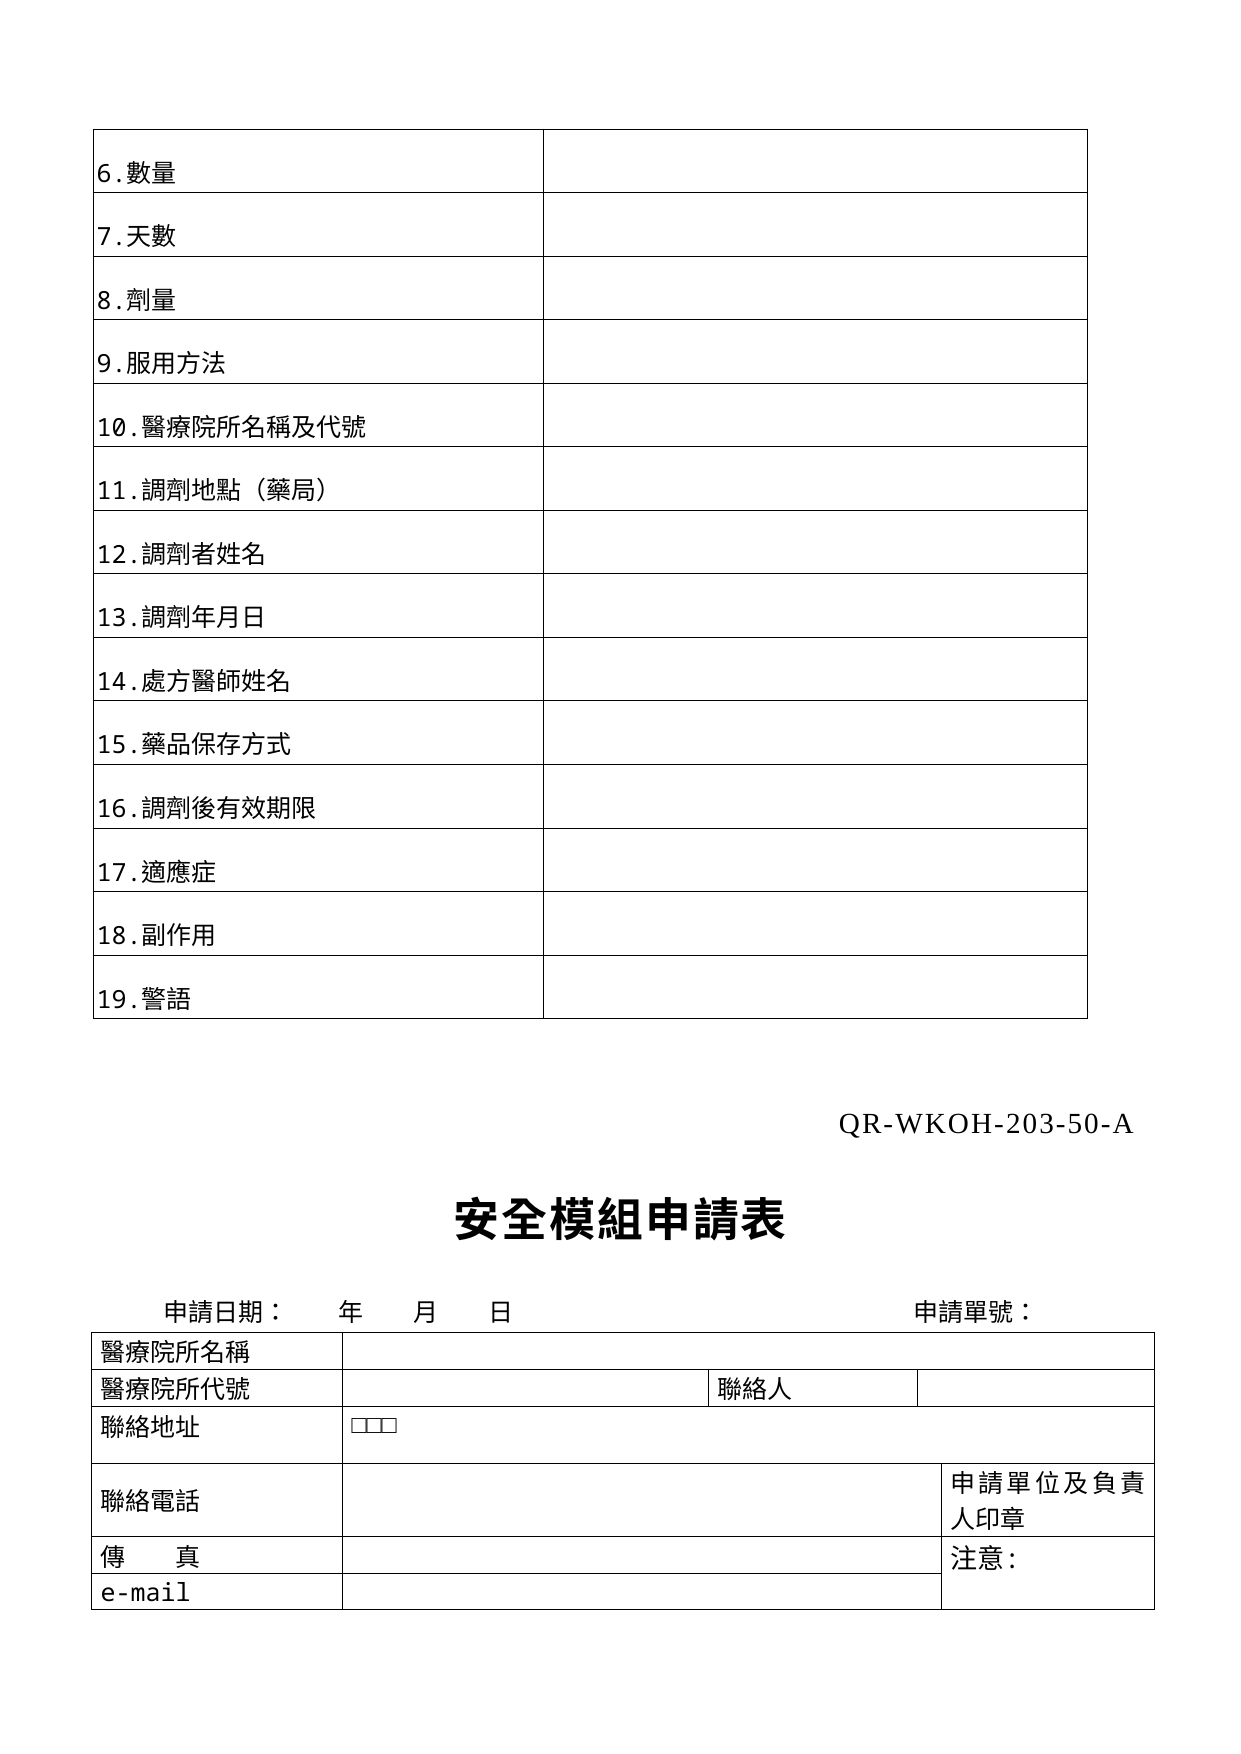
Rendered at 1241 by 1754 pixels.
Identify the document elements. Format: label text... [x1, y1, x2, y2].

table_cell 19.警語 [94, 956, 543, 1018]
table_cell 醫療院所代號 [92, 1370, 342, 1406]
table_cell 14.處方醫師姓名 [94, 638, 543, 700]
table_header 醫療院所名稱 [92, 1333, 342, 1369]
table_cell 聯絡人 [709, 1370, 917, 1406]
table_cell [544, 193, 1087, 256]
table_cell [544, 892, 1087, 954]
table_cell [544, 511, 1087, 573]
table_cell [544, 574, 1087, 637]
table_cell 11.調劑地點（藥局） [94, 447, 543, 510]
table_cell 17.適應症 [94, 829, 543, 891]
table_cell 15.藥品保存方式 [94, 701, 543, 764]
table_cell 申請單位及負責人印章 [942, 1464, 1154, 1536]
text QR-WKOH-203-50-A [89, 1082, 1152, 1144]
table_cell 9.服用方法 [94, 320, 543, 383]
text 安全模組申請表 [89, 1144, 1152, 1269]
table_cell [544, 638, 1087, 700]
table_cell 注意: （請蓋原合約印鑑大小章） [942, 1537, 1154, 1608]
table_cell [544, 765, 1087, 827]
table_cell [544, 384, 1087, 446]
table_cell [544, 956, 1087, 1018]
table_cell [544, 320, 1087, 383]
table_cell 18.副作用 [94, 892, 543, 954]
table_cell 12.調劑者姓名 [94, 511, 543, 573]
table_cell [918, 1370, 1154, 1406]
table_cell 聯絡地址 [92, 1407, 342, 1462]
table_header [343, 1333, 1154, 1369]
table_cell [544, 701, 1087, 764]
table_cell 6.數量 [94, 130, 543, 192]
table_cell 8.劑量 [94, 257, 543, 319]
table_cell [544, 257, 1087, 319]
table_cell [544, 829, 1087, 891]
table_cell 聯絡電話 [92, 1464, 342, 1536]
table_cell [343, 1464, 941, 1536]
table_cell 傳 真 [92, 1537, 342, 1573]
text 申請日期： 年 月 日 申請單號： [89, 1269, 1152, 1332]
table_cell 13.調劑年月日 [94, 574, 543, 637]
table_cell [343, 1537, 941, 1573]
table_cell e-mail [92, 1574, 342, 1608]
table_cell 16.調劑後有效期限 [94, 765, 543, 827]
table_cell 10.醫療院所名稱及代號 [94, 384, 543, 446]
table_cell [544, 130, 1087, 192]
table_cell □□□ [343, 1407, 1154, 1462]
table_cell [544, 447, 1087, 510]
table_cell [343, 1370, 708, 1406]
table_cell 7.天數 [94, 193, 543, 256]
table_cell [343, 1574, 941, 1608]
